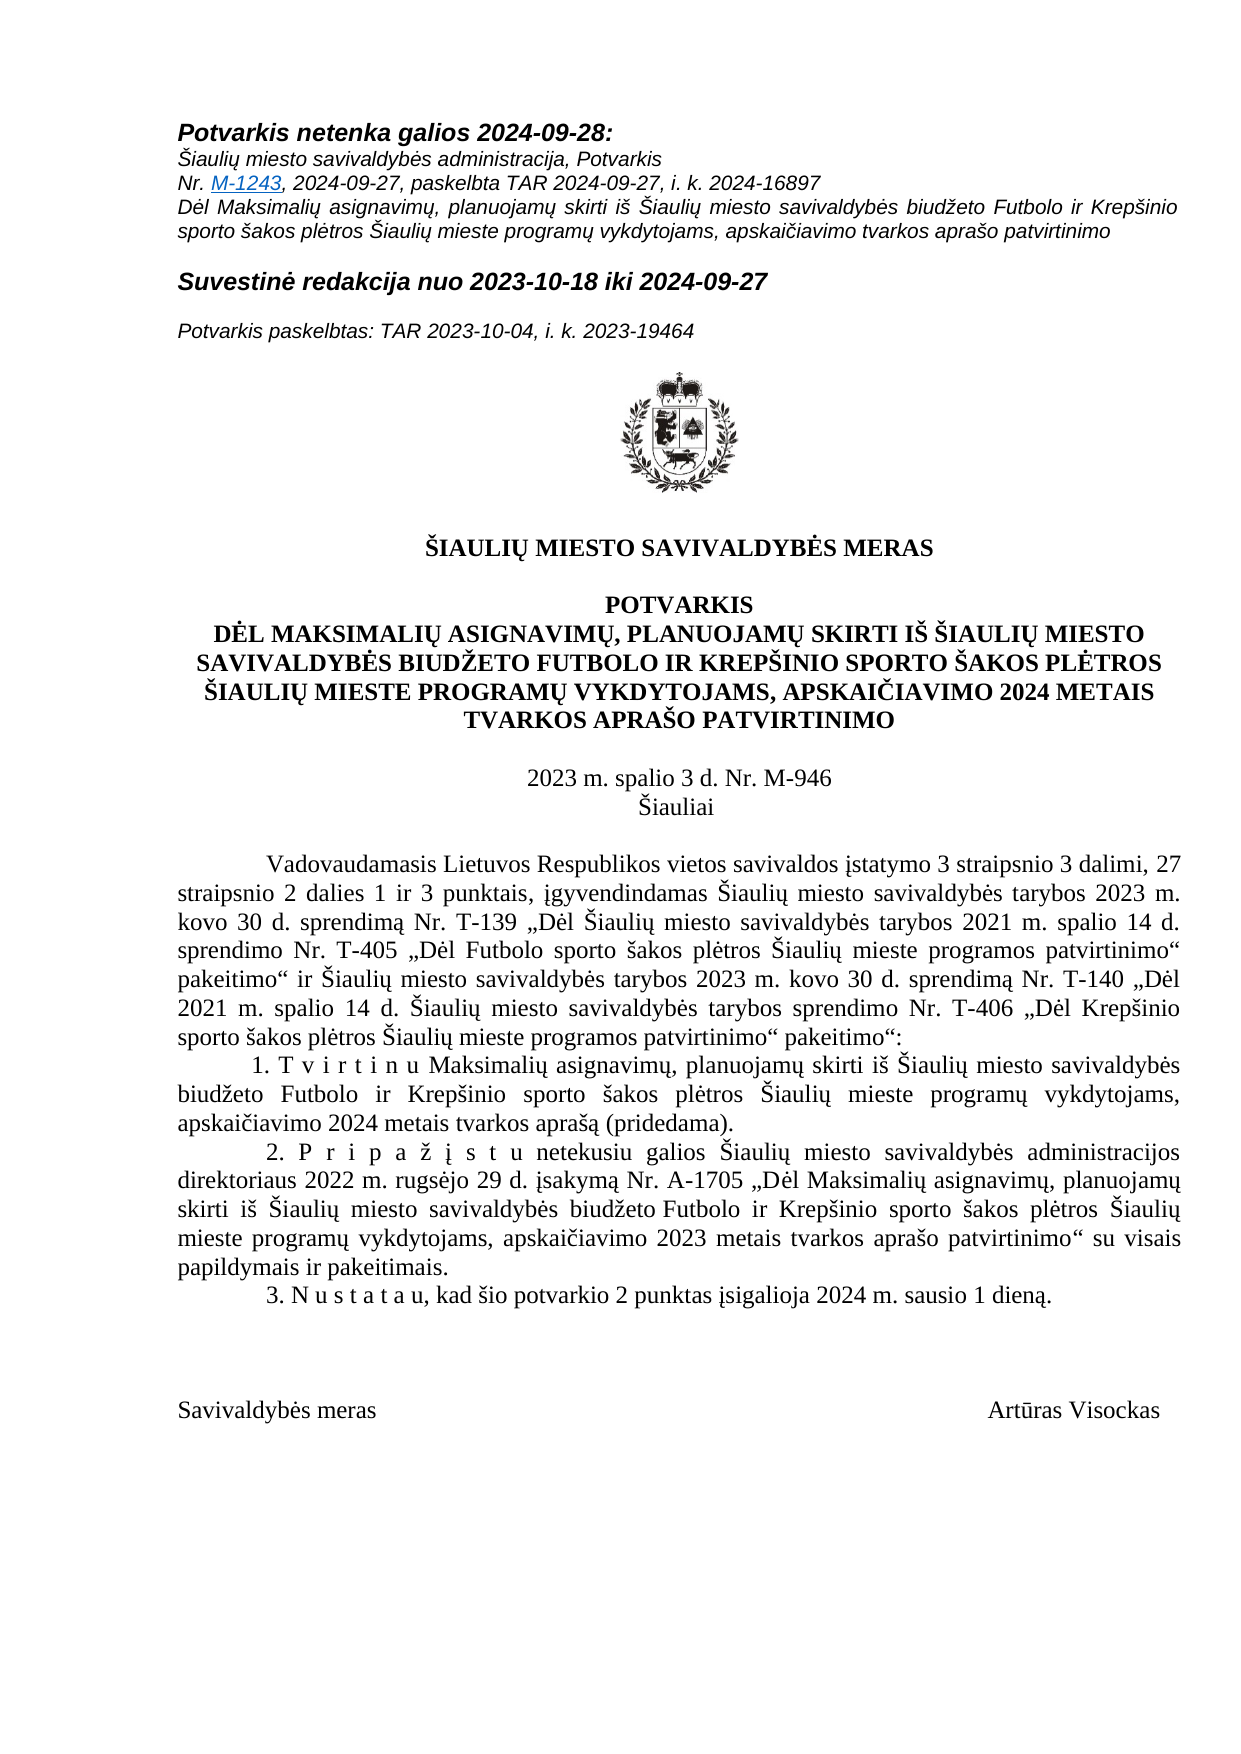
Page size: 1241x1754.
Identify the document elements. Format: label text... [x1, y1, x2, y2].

text DĖL MAKSIMALIŲ ASIGNAVIMŲ, PLANUOJAMŲ SKIRTI IŠ ŠIAULIŲ MIESTO SAVIVALDYBĖS BIUDŽETO FUTBOLO IR KREPŠINIO SPORTO ŠAKOS PLĖTROS ŠIAULIŲ MIESTE PROGRAMŲ VYKDYTOJAMS, APSKAIČIAVIMO 2024 METAIS TVARKOS APRAŠO PATVIRTINIMO [177, 619, 1181, 734]
subtitle ŠIAULIŲ MIESTO SAVIVALDYBĖS MERAS [177, 533, 1181, 562]
text Šiauliai [177, 792, 1181, 821]
text 2023 m. spalio 3 d. Nr. M-946 [177, 763, 1181, 792]
text 3. N u s t a t a u, kad šio potvarkio 2 punktas įsigalioja 2024 m. sausio 1 dieną. [177, 1281, 1181, 1309]
text 2. P r i p a ž į s t u netekusiu galios Šiaulių miesto savivaldybės administracijos direktoriaus 2022 m. rugsėjo 29 d. įsakymą Nr. A-1705 „Dėl Maksimalių asignavimų, planuojamų skirti iš Šiaulių miesto savivaldybės biudžeto Futbolo ir Krepšinio sporto šakos plėtros Šiaulių mieste programų vykdytojams, apskaičiavimo 2023 metais tvarkos aprašo patvirtinimo“ su visais papildymais ir pakeitimais. [177, 1137, 1181, 1281]
text Savivaldybės meras Artūras Visockas [177, 1396, 1181, 1424]
text Potvarkis paskelbtas: TAR 2023-10-04, i. k. 2023-19464 [177, 319, 1181, 343]
text Potvarkis netenka galios 2024-09-28: [177, 118, 1181, 147]
text Nr. M-1243, 2024-09-27, paskelbta TAR 2024-09-27, i. k. 2024-16897 [177, 171, 1181, 195]
text Dėl Maksimalių asignavimų, planuojamų skirti iš Šiaulių miesto savivaldybės biudžeto Futbolo ir Krepšinio sporto šakos plėtros Šiaulių mieste programų vykdytojams, apskaičiavimo tvarkos aprašo patvirtinimo [177, 195, 1181, 243]
text Šiaulių miesto savivaldybės administracija, Potvarkis [177, 147, 1181, 171]
text POTVARKIS [177, 591, 1181, 619]
text Suvestinė redakcija nuo 2023-10-18 iki 2024-09-27 [177, 267, 1181, 295]
text 1. T v i r t i n u Maksimalių asignavimų, planuojamų skirti iš Šiaulių miesto savivaldybės biudžeto Futbolo ir Krepšinio sporto šakos plėtros Šiaulių mieste programų vykdytojams, apskaičiavimo 2024 metais tvarkos aprašą (pridedama). [177, 1051, 1181, 1137]
text Vadovaudamasis Lietuvos Respublikos vietos savivaldos įstatymo 3 straipsnio 3 dalimi, 27 straipsnio 2 dalies 1 ir 3 punktais, įgyvendindamas Šiaulių miesto savivaldybės tarybos 2023 m. kovo 30 d. sprendimą Nr. T-139 „Dėl Šiaulių miesto savivaldybės tarybos 2021 m. spalio 14 d. sprendimo Nr. T-405 „Dėl Futbolo sporto šakos plėtros Šiaulių mieste programos patvirtinimo“ pakeitimo“ ir Šiaulių miesto savivaldybės tarybos 2023 m. kovo 30 d. sprendimą Nr. T-140 „Dėl 2021 m. spalio 14 d. Šiaulių miesto savivaldybės tarybos sprendimo Nr. T-406 „Dėl Krepšinio sporto šakos plėtros Šiaulių mieste programos patvirtinimo“ pakeitimo“: [177, 849, 1181, 1051]
